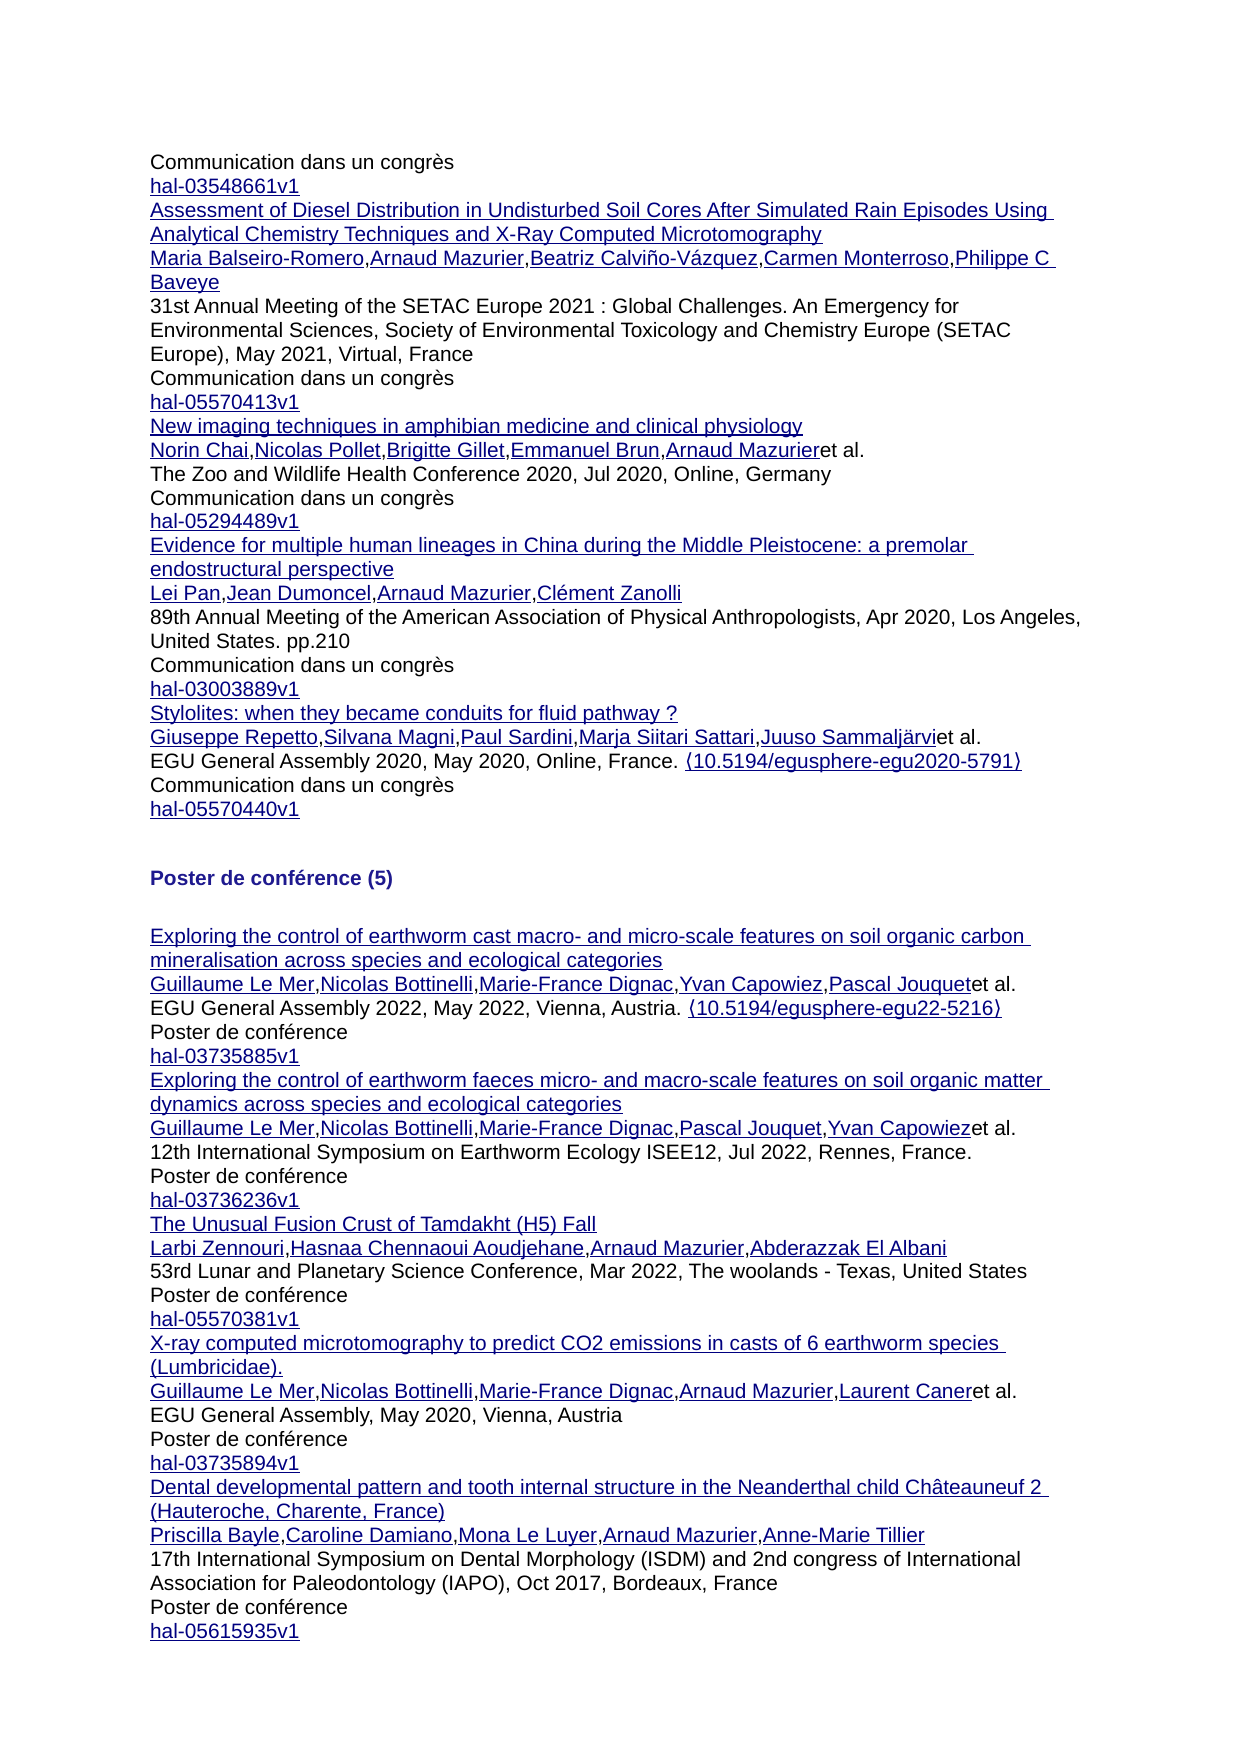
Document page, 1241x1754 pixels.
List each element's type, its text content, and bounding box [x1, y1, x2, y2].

table_header Exploring the control of earthworm cast macro- and micro-scale features on soil organic carbon mineralisation across species and ecological categories Guillaume Le Mer,Nicolas Bottinelli,Marie-France Dignac,Yvan Capowiez,Pascal Jouquetet al. EGU General Assembly 2022, May 2022, Vienna, Austria. ⟨10.5194/egusphere-egu22-5216⟩ Poster de conférence hal-03735885v1 [150, 924, 1090, 1068]
table_cell Evidence for multiple human lineages in China during the Middle Pleistocene: a premolar endostructural perspective Lei Pan,Jean Dumoncel,Arnaud Mazurier,Clément Zanolli 89th Annual Meeting of the American Association of Physical Anthropologists, Apr 2020, Los Angeles, United States. pp.210 Communication dans un congrès hal-03003889v1 [150, 533, 1090, 701]
table_cell Stylolites: when they became conduits for fluid pathway ? Giuseppe Repetto,Silvana Magni,Paul Sardini,Marja Siitari Sattari,Juuso Sammaljärviet al. EGU General Assembly 2020, May 2020, Online, France. ⟨10.5194/egusphere-egu2020-5791⟩ Communication dans un congrès hal-05570440v1 [150, 701, 1090, 821]
table_cell X-ray computed microtomography to predict CO2 emissions in casts of 6 earthworm species (Lumbricidae). Guillaume Le Mer,Nicolas Bottinelli,Marie-France Dignac,Arnaud Mazurier,Laurent Caneret al. EGU General Assembly, May 2020, Vienna, Austria Poster de conférence hal-03735894v1 [150, 1331, 1090, 1475]
table_cell Assessment of Diesel Distribution in Undisturbed Soil Cores After Simulated Rain Episodes Using Analytical Chemistry Techniques and X-Ray Computed Microtomography Maria Balseiro-Romero,Arnaud Mazurier,Beatriz Calviño-Vázquez,Carmen Monterroso,Philippe C Baveye 31st Annual Meeting of the SETAC Europe 2021 : Global Challenges. An Emergency for Environmental Sciences, Society of Environmental Toxicology and Chemistry Europe (SETAC Europe), May 2021, Virtual, France Communication dans un congrès hal-05570413v1 [150, 198, 1090, 413]
table_cell The Unusual Fusion Crust of Tamdakht (H5) Fall Larbi Zennouri,Hasnaa Chennaoui Aoudjehane,Arnaud Mazurier,Abderazzak El Albani 53rd Lunar and Planetary Science Conference, Mar 2022, The woolands - Texas, United States Poster de conférence hal-05570381v1 [150, 1211, 1090, 1331]
table_cell New imaging techniques in amphibian medicine and clinical physiology Norin Chai,Nicolas Pollet,Brigitte Gillet,Emmanuel Brun,Arnaud Mazurieret al. The Zoo and Wildlife Health Conference 2020, Jul 2020, Online, Germany Communication dans un congrès hal-05294489v1 [150, 414, 1090, 533]
table_cell Dental developmental pattern and tooth internal structure in the Neanderthal child Châteauneuf 2 (Hauteroche, Charente, France) Priscilla Bayle,Caroline Damiano,Mona Le Luyer,Arnaud Mazurier,Anne-Marie Tillier 17th International Symposium on Dental Morphology (ISDM) and 2nd congress of International Association for Paleodontology (IAPO), Oct 2017, Bordeaux, France Poster de conférence hal-05615935v1 [150, 1475, 1090, 1643]
table_cell Exploring the control of earthworm faeces micro- and macro-scale features on soil organic matter dynamics across species and ecological categories Guillaume Le Mer,Nicolas Bottinelli,Marie-France Dignac,Pascal Jouquet,Yvan Capowiezet al. 12th International Symposium on Earthworm Ecology ISEE12, Jul 2022, Rennes, France. Poster de conférence hal-03736236v1 [150, 1068, 1090, 1211]
table_cell Communication dans un congrès hal-03548661v1 [150, 150, 1090, 198]
subtitle Poster de conférence (5) [150, 866, 1090, 889]
